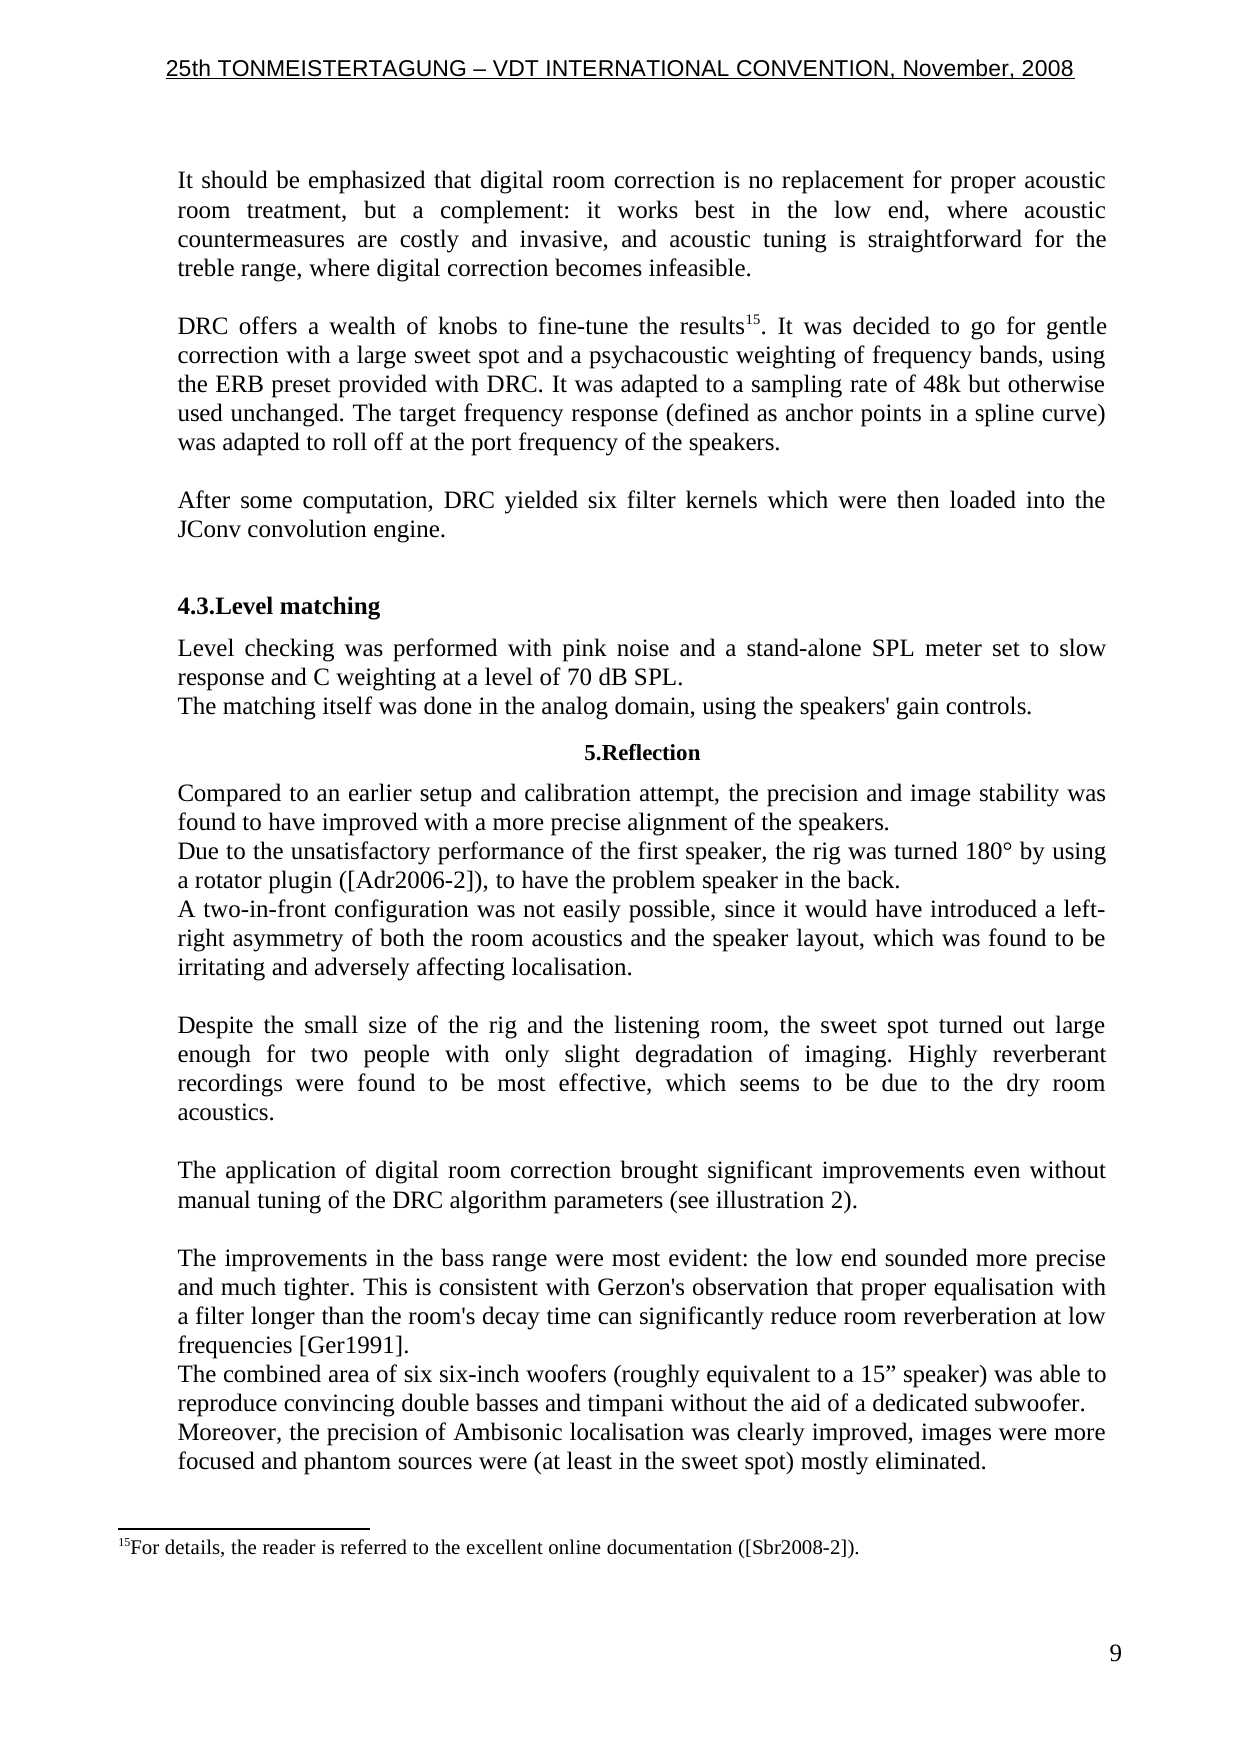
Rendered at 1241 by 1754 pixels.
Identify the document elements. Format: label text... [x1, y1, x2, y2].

text A two-in-front configuration was not easily possible, since it would have introduced a left-right asymmetry of both the room acoustics and the speaker layout, which was found to be irritating and adversely affecting localisation. [177, 894, 1107, 981]
subtitle Level matching [177, 591, 1107, 620]
text Moreover, the precision of Ambisonic localisation was clearly improved, images were more focused and phantom sources were (at least in the sweet spot) mostly eliminated. [177, 1417, 1107, 1475]
text It should be emphasized that digital room correction is no replacement for proper acoustic room treatment, but a complement: it works best in the low end, where acoustic countermeasures are costly and invasive, and acoustic tuning is straightforward for the treble range, where digital correction becomes infeasible. [177, 165, 1107, 282]
text Compared to an earlier setup and calibration attempt, the precision and image stability was found to have improved with a more precise alignment of the speakers. [177, 778, 1107, 836]
text Despite the small size of the rig and the listening room, the sweet spot turned out large enough for two people with only slight degradation of imaging. Highly reverberant recordings were found to be most effective, which seems to be due to the dry room acoustics. [177, 1010, 1107, 1126]
text DRC offers a wealth of knobs to fine-tune the results. It was decided to go for gentle correction with a large sweet spot and a psychacoustic weighting of frequency bands, using the ERB preset provided with DRC. It was adapted to a sampling rate of 48k but otherwise used unchanged. The target frequency response (defined as anchor points in a spline curve) was adapted to roll off at the port frequency of the speakers. [177, 311, 1107, 456]
text The matching itself was done in the analog domain, using the speakers' gain controls. [177, 691, 1107, 720]
text Level checking was performed with pink noise and a stand-alone SPL meter set to slow response and C weighting at a level of 70 dB SPL. [177, 633, 1107, 691]
text The improvements in the bass range were most evident: the low end sounded more precise and much tighter. This is consistent with Gerzon's observation that proper equalisation with a filter longer than the room's decay time can significantly reduce room reverberation at low frequencies [Ger1991]. [177, 1243, 1107, 1359]
text The application of digital room correction brought significant improvements even without manual tuning of the DRC algorithm parameters (see illustration 2). [177, 1155, 1107, 1213]
text After some computation, DRC yielded six filter kernels which were then loaded into the JConv convolution engine. [177, 485, 1107, 543]
subtitle Reflection [177, 738, 1107, 765]
text For details, the reader is referred to the excellent online documentation ([Sbr2008-2]). [118, 1535, 1122, 1559]
text Due to the unsatisfactory performance of the first speaker, the rig was turned 180° by using a rotator plugin ([Adr2006-2]), to have the problem speaker in the back. [177, 836, 1107, 894]
text The combined area of six six-inch woofers (roughly equivalent to a 15” speaker) was able to reproduce convincing double basses and timpani without the aid of a dedicated subwoofer. [177, 1359, 1107, 1417]
